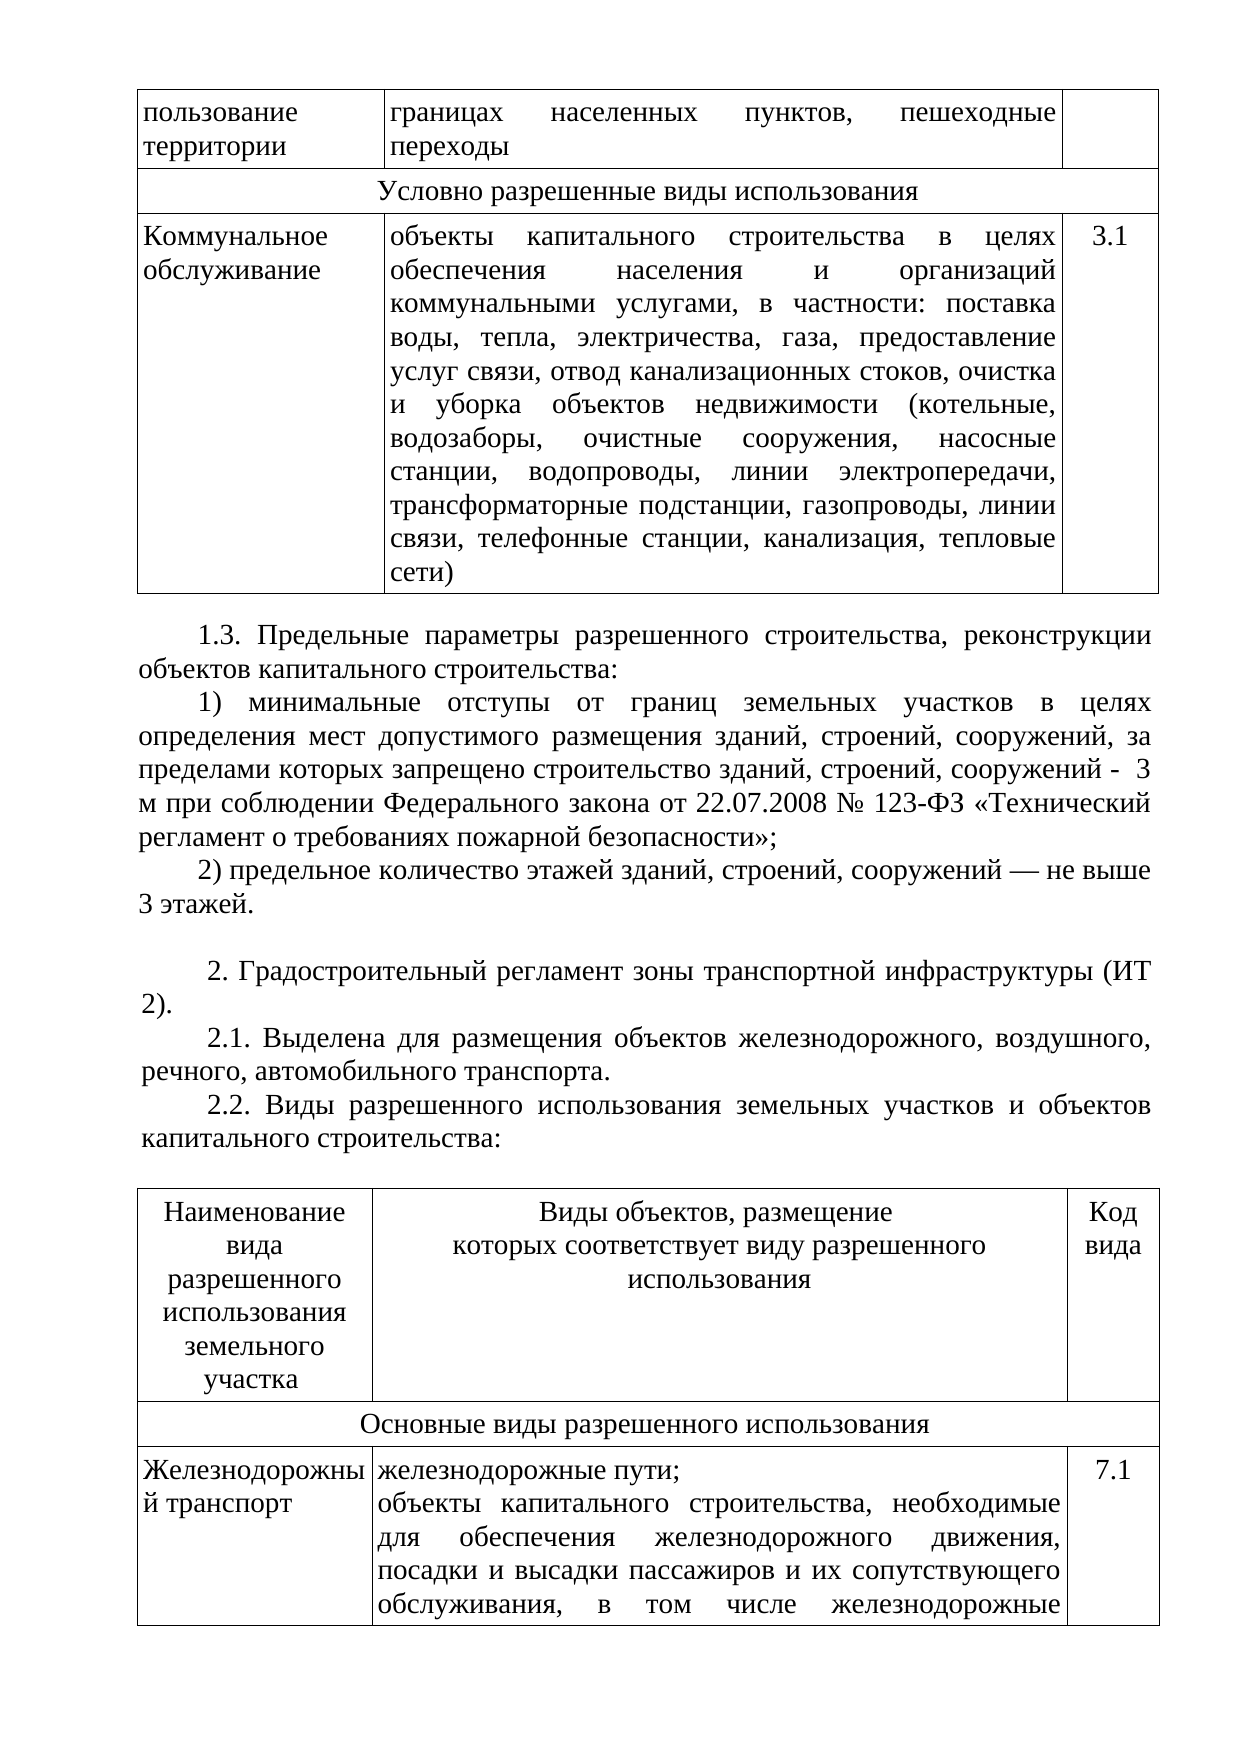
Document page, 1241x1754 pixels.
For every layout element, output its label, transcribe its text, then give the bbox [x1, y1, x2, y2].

table_cell объекты капитального строительства в целях обеспечения населения и организаций коммунальными услугами, в частности: поставка воды, тепла, электричества, газа, предоставление услуг связи, отвод канализационных стоков, очистка и уборка объектов недвижимости (котельные, водозаборы, очистные сооружения, насосные станции, водопроводы, линии электропередачи, трансформаторные подстанции, газопроводы, линии связи, телефонные станции, канализация, тепловые сети) [385, 214, 1062, 593]
table_cell железнодорожные пути; объекты капитального строительства, необходимые для обеспечения железнодорожного движения, посадки и высадки пассажиров и их сопутствующего обслуживания, в том числе железнодорожные [373, 1447, 1067, 1625]
table_header Наименование вида разрешенного использования земельного участка [138, 1189, 372, 1401]
table_cell 7.1 [1068, 1447, 1159, 1625]
table_cell Основные виды разрешенного использования [138, 1402, 1159, 1446]
text 2. Градостроительный регламент зоны транспортной инфраструктуры (ИТ 2). [141, 953, 1152, 1020]
table_cell Железнодорожный транспорт [138, 1447, 372, 1625]
table_cell Коммунальное обслуживание [138, 214, 384, 593]
table_header Виды объектов, размещение которых соответствует виду разрешенного использования [373, 1189, 1067, 1401]
text 2.2. Виды разрешенного использования земельных участков и объектов капитального строительства: [141, 1087, 1152, 1154]
table_cell границах населенных пунктов, пешеходные переходы [385, 90, 1062, 167]
table_cell 3.1 [1063, 214, 1158, 593]
table_header Код вида [1068, 1189, 1159, 1401]
table_cell [1063, 90, 1158, 167]
table_cell пользование территории [138, 90, 384, 167]
text 2.1. Выделена для размещения объектов железнодорожного, воздушного, речного, автомобильного транспорта. [141, 1020, 1152, 1087]
list 1) минимальные отступы от границ земельных участков в целях определения мест допустимого размещения зданий, строений, сооружений, за пределами которых запрещено строительство зданий, строений, сооружений - 3 м при соблюдении Федерального закона от 22.07.2008 № 123-ФЗ «Технический регламент о требованиях пожарной безопасности»; [138, 684, 1152, 852]
table_cell Условно разрешенные виды использования [138, 169, 1158, 213]
text 2) предельное количество этажей зданий, строений, сооружений — не выше 3 этажей. [138, 852, 1152, 919]
list 1.3. Предельные параметры разрешенного строительства, реконструкции объектов капитального строительства: [138, 617, 1152, 684]
